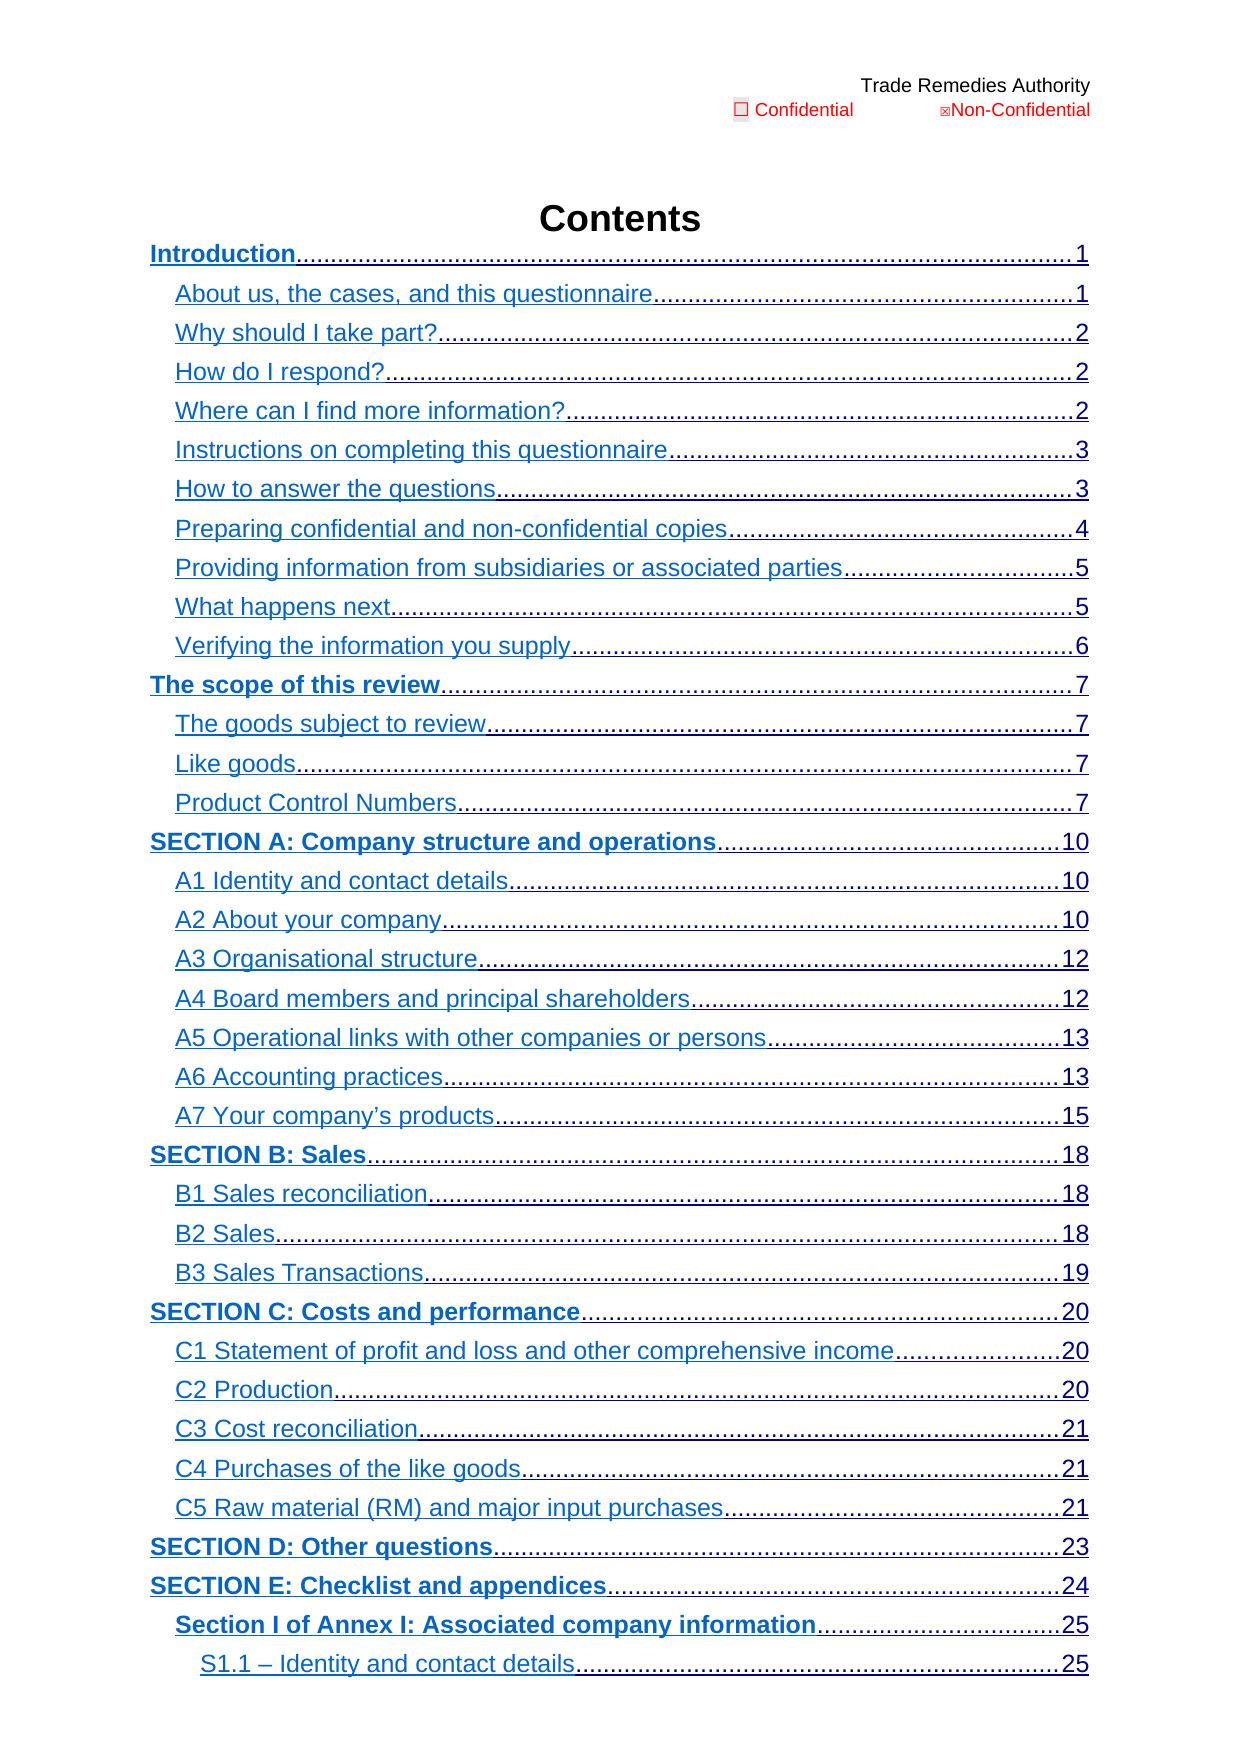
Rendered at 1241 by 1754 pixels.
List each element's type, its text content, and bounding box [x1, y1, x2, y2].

text Section I of Annex I: Associated company information 25 [175, 1610, 1090, 1639]
text The scope of this review 7 [150, 670, 1090, 699]
text What happens next 5 [175, 592, 1090, 621]
text B1 Sales reconciliation 18 [175, 1179, 1090, 1208]
text C1 Statement of profit and loss and other comprehensive income 20 [175, 1336, 1090, 1365]
text SECTION E: Checklist and appendices 24 [150, 1571, 1090, 1600]
text Providing information from subsidiaries or associated parties 5 [175, 553, 1090, 581]
text SECTION D: Other questions 23 [150, 1532, 1090, 1561]
text Like goods 7 [175, 748, 1090, 777]
text Verifying the information you supply 6 [175, 631, 1090, 660]
text A7 Your company’s products 15 [175, 1101, 1090, 1130]
text Where can I find more information? 2 [175, 396, 1090, 425]
text Product Control Numbers 7 [175, 788, 1090, 816]
text The goods subject to review 7 [175, 709, 1090, 738]
text B2 Sales 18 [175, 1218, 1090, 1247]
text C2 Production 20 [175, 1375, 1090, 1404]
text C3 Cost reconciliation 21 [175, 1414, 1090, 1443]
text B3 Sales Transactions 19 [175, 1258, 1090, 1286]
text A1 Identity and contact details 10 [175, 866, 1090, 895]
text How to answer the questions 3 [175, 474, 1090, 503]
text A5 Operational links with other companies or persons 13 [175, 1023, 1090, 1051]
text C5 Raw material (RM) and major input purchases 21 [175, 1493, 1090, 1521]
text SECTION B: Sales 18 [150, 1140, 1090, 1169]
text Why should I take part? 2 [175, 318, 1090, 346]
text S1.1 – Identity and contact details 25 [200, 1649, 1090, 1678]
text A2 About your company 10 [175, 905, 1090, 934]
text Introduction 1 [150, 239, 1090, 268]
text About us, the cases, and this questionnaire 1 [175, 278, 1090, 307]
text SECTION C: Costs and performance 20 [150, 1297, 1090, 1326]
text A4 Board members and principal shareholders 12 [175, 983, 1090, 1012]
text Preparing confidential and non-confidential copies 4 [175, 513, 1090, 542]
text Contents [150, 196, 1090, 239]
text C4 Purchases of the like goods 21 [175, 1453, 1090, 1482]
text SECTION A: Company structure and operations 10 [150, 827, 1090, 856]
text A3 Organisational structure 12 [175, 944, 1090, 973]
text Instructions on completing this questionnaire 3 [175, 435, 1090, 464]
text A6 Accounting practices 13 [175, 1062, 1090, 1091]
text How do I respond? 2 [175, 357, 1090, 386]
